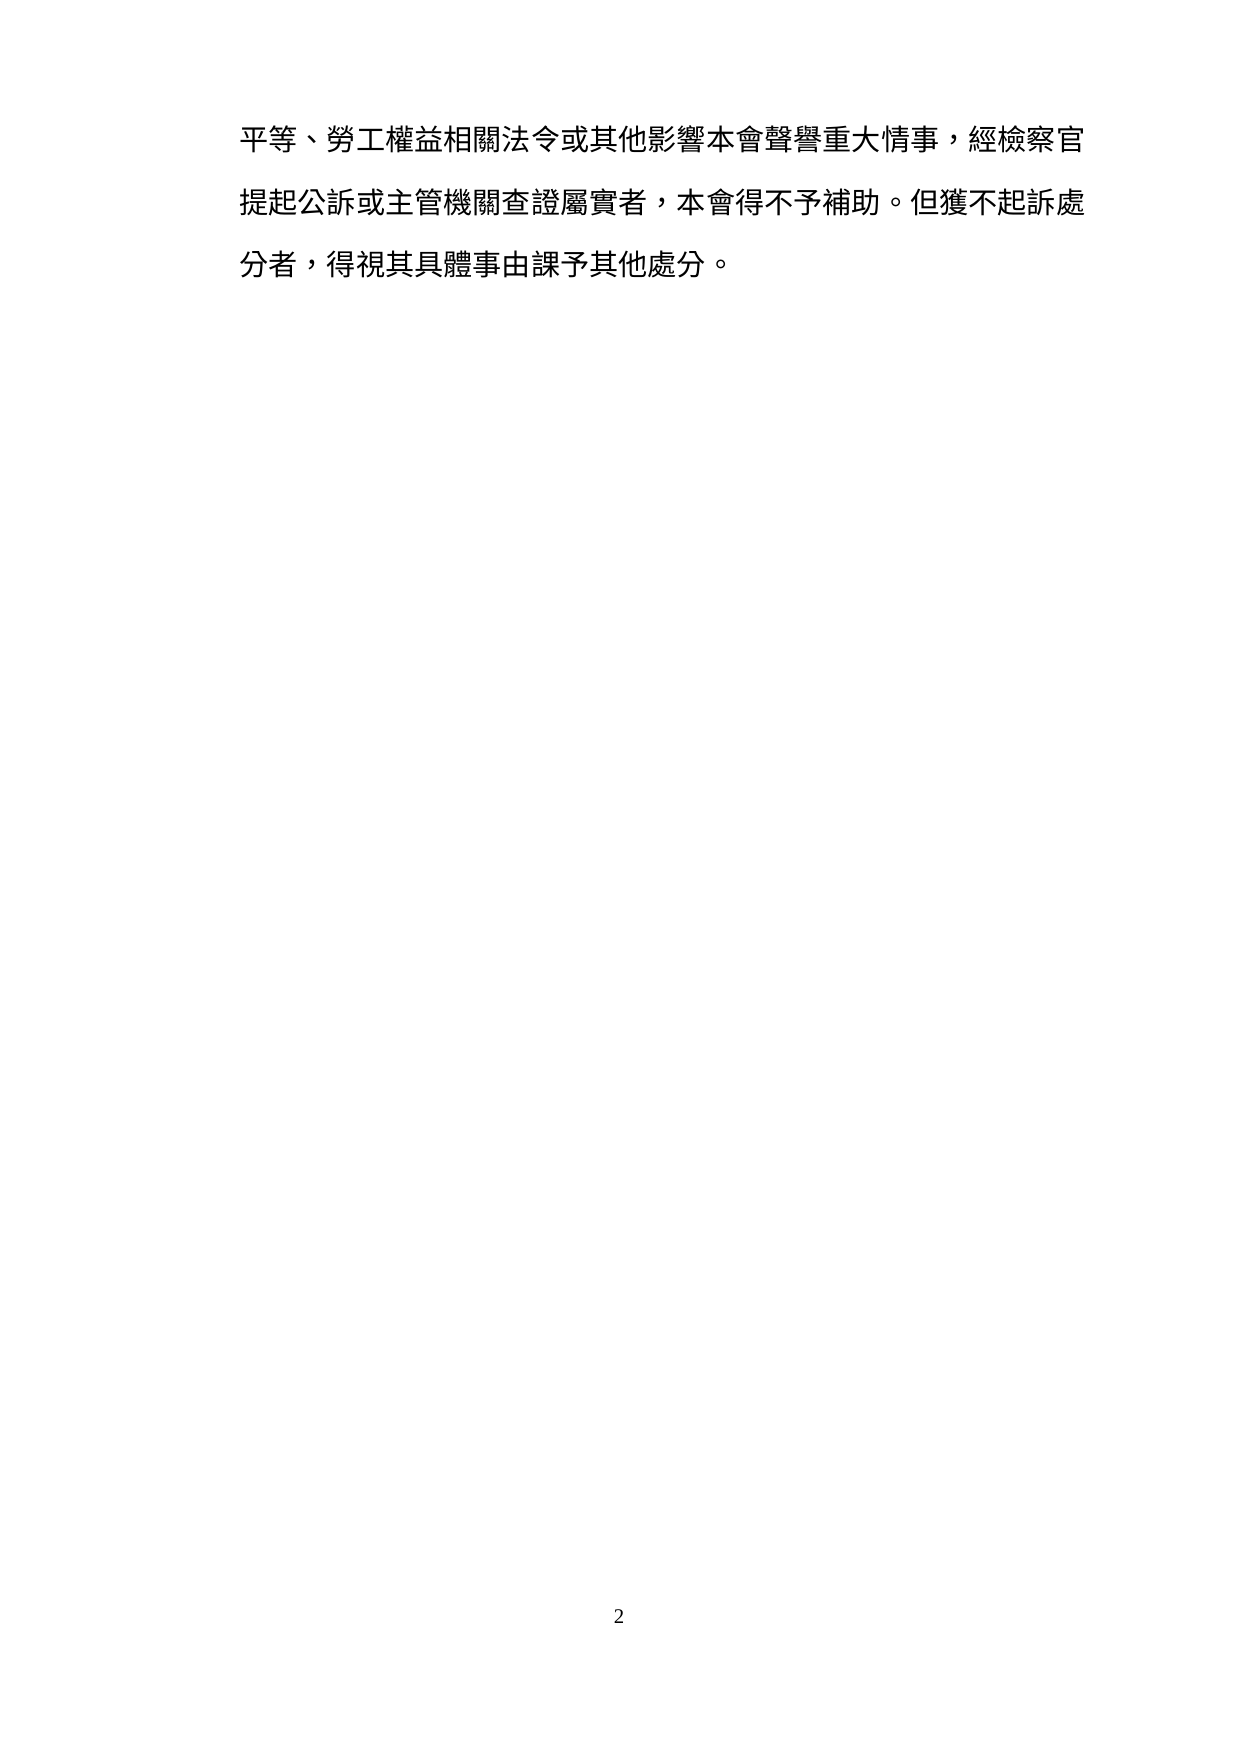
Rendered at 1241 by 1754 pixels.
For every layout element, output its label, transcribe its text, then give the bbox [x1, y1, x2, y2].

list 平等、勞工權益相關法令或其他影響本會聲譽重大情事，經檢察官提起公訴或主管機關查證屬實者，本會得不予補助。但獲不起訴處分者，得視其具體事由課予其他處分。 [164, 96, 1087, 284]
